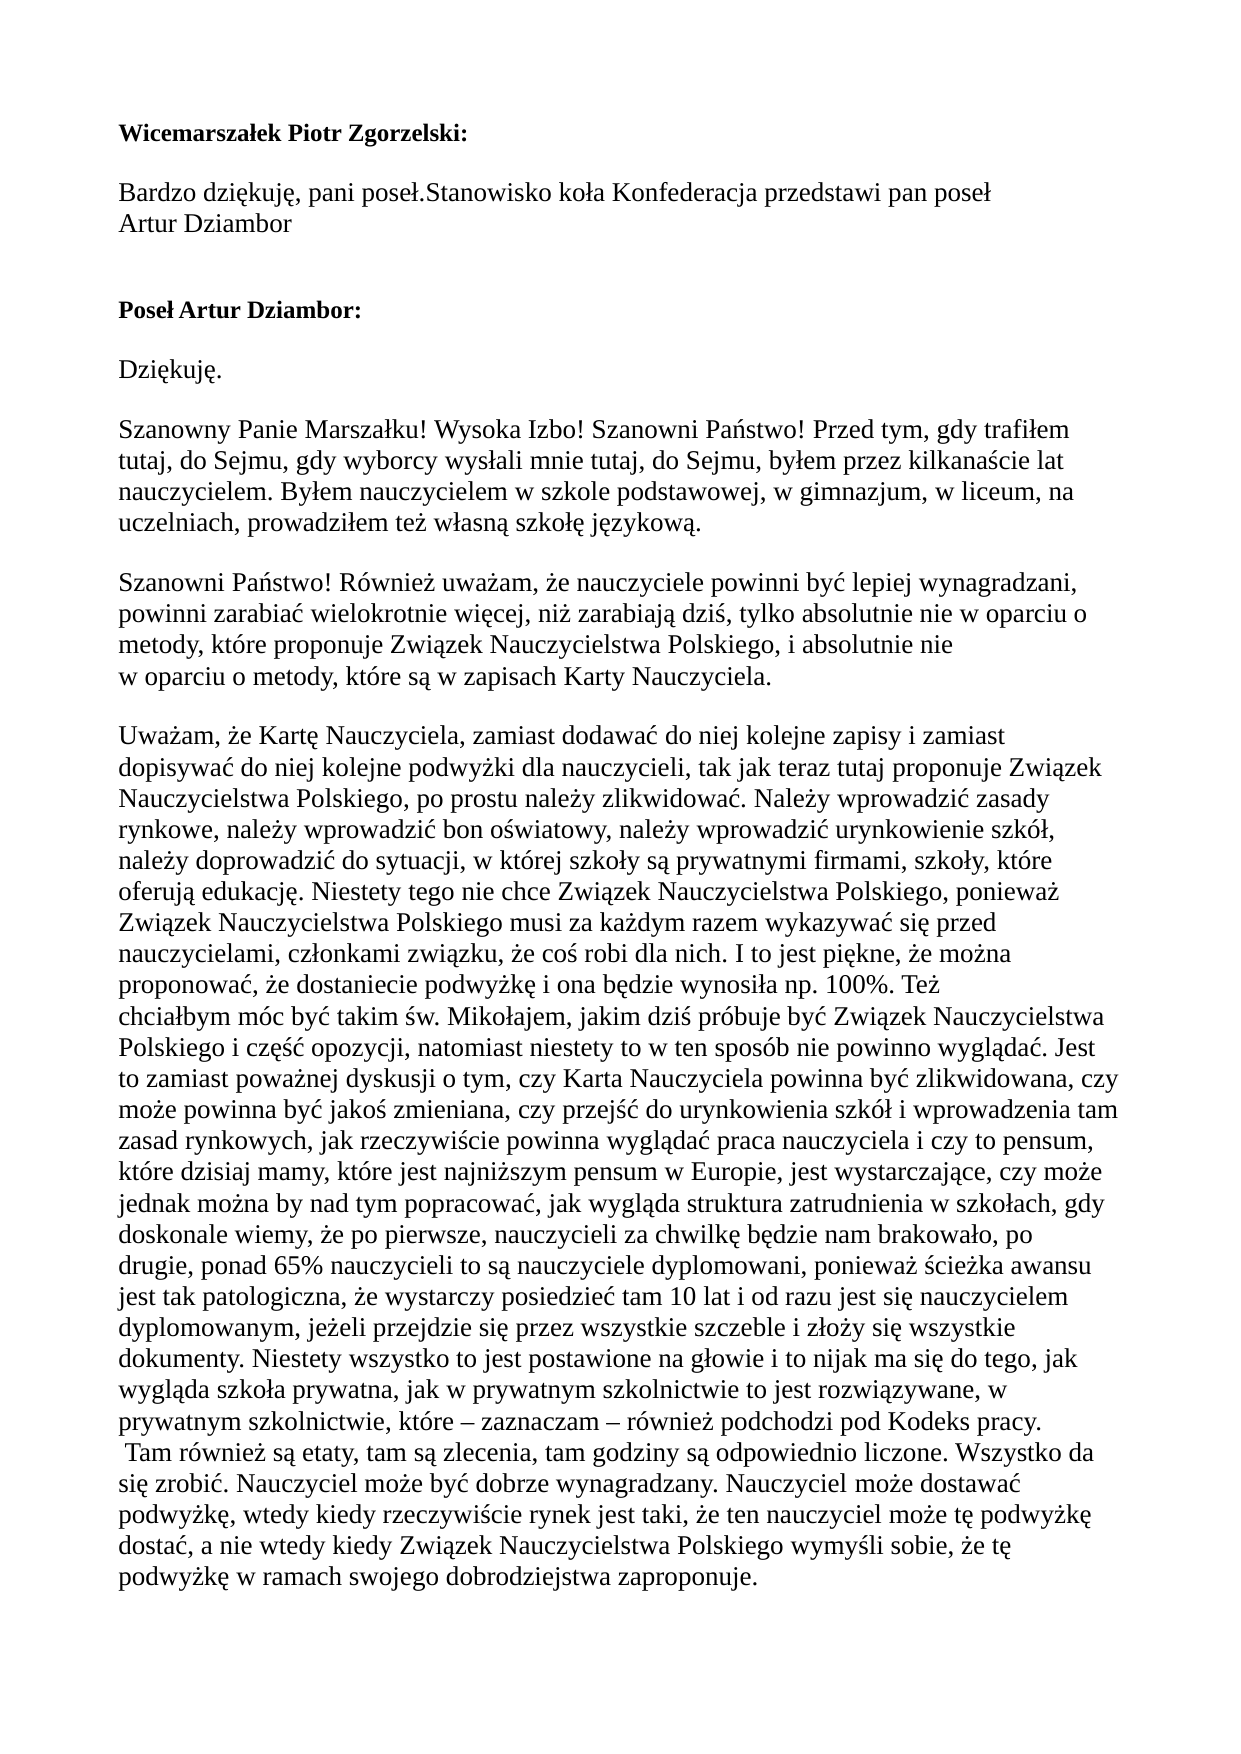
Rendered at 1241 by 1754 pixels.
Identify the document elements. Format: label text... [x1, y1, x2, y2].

text Wicemarszałek Piotr Zgorzelski: [118, 118, 1122, 147]
text Szanowni Państwo! Również uważam, że nauczyciele powinni być lepiej wynagradzani, powinni zarabiać wielokrotnie więcej, niż zarabiają dziś, tylko absolutnie nie w oparciu o metody, które proponuje Związek Nauczycielstwa Polskiego, i absolutnie nie w oparciu o metody, które są w zapisach Karty Nauczyciela. [118, 566, 1122, 719]
text Uważam, że Kartę Nauczyciela, zamiast dodawać do niej kolejne zapisy i zamiast dopisywać do niej kolejne podwyżki dla nauczycieli, tak jak teraz tutaj proponuje Związek Nauczycielstwa Polskiego, po prostu należy zlikwidować. Należy wprowadzić zasady rynkowe, należy wprowadzić bon oświatowy, należy wprowadzić urynkowienie szkół, należy doprowadzić do sytuacji, w której szkoły są prywatnymi firmami, szkoły, które oferują edukację. Niestety tego nie chce Związek Nauczycielstwa Polskiego, ponieważ Związek Nauczycielstwa Polskiego musi za każdym razem wykazywać się przed nauczycielami, członkami związku, że coś robi dla nich. I to jest piękne, że można proponować, że dostaniecie podwyżkę i ona będzie wynosiła np. 100%. Też chciałbym móc być takim św. Mikołajem, jakim dziś próbuje być Związek Nauczycielstwa Polskiego i część opozycji, natomiast niestety to w ten sposób nie powinno wyglądać. Jest to zamiast poważnej dyskusji o tym, czy Karta Nauczyciela powinna być zlikwidowana, czy może powinna być jakoś zmieniana, czy przejść do urynkowienia szkół i wprowadzenia tam zasad rynkowych, jak rzeczywiście powinna wyglądać praca nauczyciela i czy to pensum, które dzisiaj mamy, które jest najniższym pensum w Europie, jest wystarczające, czy może jednak można by nad tym popracować, jak wygląda struktura zatrudnienia w szkołach, gdy doskonale wiemy, że po pierwsze, nauczycieli za chwilkę będzie nam brakowało, po drugie, ponad 65% nauczycieli to są nauczyciele dyplomowani, ponieważ ścieżka awansu jest tak patologiczna, że wystarczy posiedzieć tam 10 lat i od razu jest się nauczycielem dyplomowanym, jeżeli przejdzie się przez wszystkie szczeble i złoży się wszystkie dokumenty. Niestety wszystko to jest postawione na głowie i to nijak ma się do tego, jak wygląda szkoła prywatna, jak w prywatnym szkolnictwie to jest rozwiązywane, w prywatnym szkolnictwie, które – zaznaczam – również podchodzi pod Kodeks pracy. Tam również są etaty, tam są zlecenia, tam godziny są odpowiednio liczone. Wszystko da się zrobić. Nauczyciel może być dobrze wynagradzany. Nauczyciel może dostawać podwyżkę, wtedy kiedy rzeczywiście rynek jest taki, że ten nauczyciel może tę podwyżkę dostać, a nie wtedy kiedy Związek Nauczycielstwa Polskiego wymyśli sobie, że tę podwyżkę w ramach swojego dobrodziejstwa zaproponuje. [118, 719, 1122, 1620]
text Bardzo dziękuję, pani poseł.Stanowisko koła Konfederacja przedstawi pan poseł Artur Dziambor [118, 147, 1122, 238]
text Poseł Artur Dziambor: [118, 295, 1122, 353]
text Szanowny Panie Marszałku! Wysoka Izbo! Szanowni Państwo! Przed tym, gdy trafiłem tutaj, do Sejmu, gdy wyborcy wysłali mnie tutaj, do Sejmu, byłem przez kilkanaście lat nauczycielem. Byłem nauczycielem w szkole podstawowej, w gimnazjum, w liceum, na uczelniach, prowadziłem też własną szkołę językową. [118, 384, 1122, 566]
text Dziękuję. [118, 353, 1122, 384]
